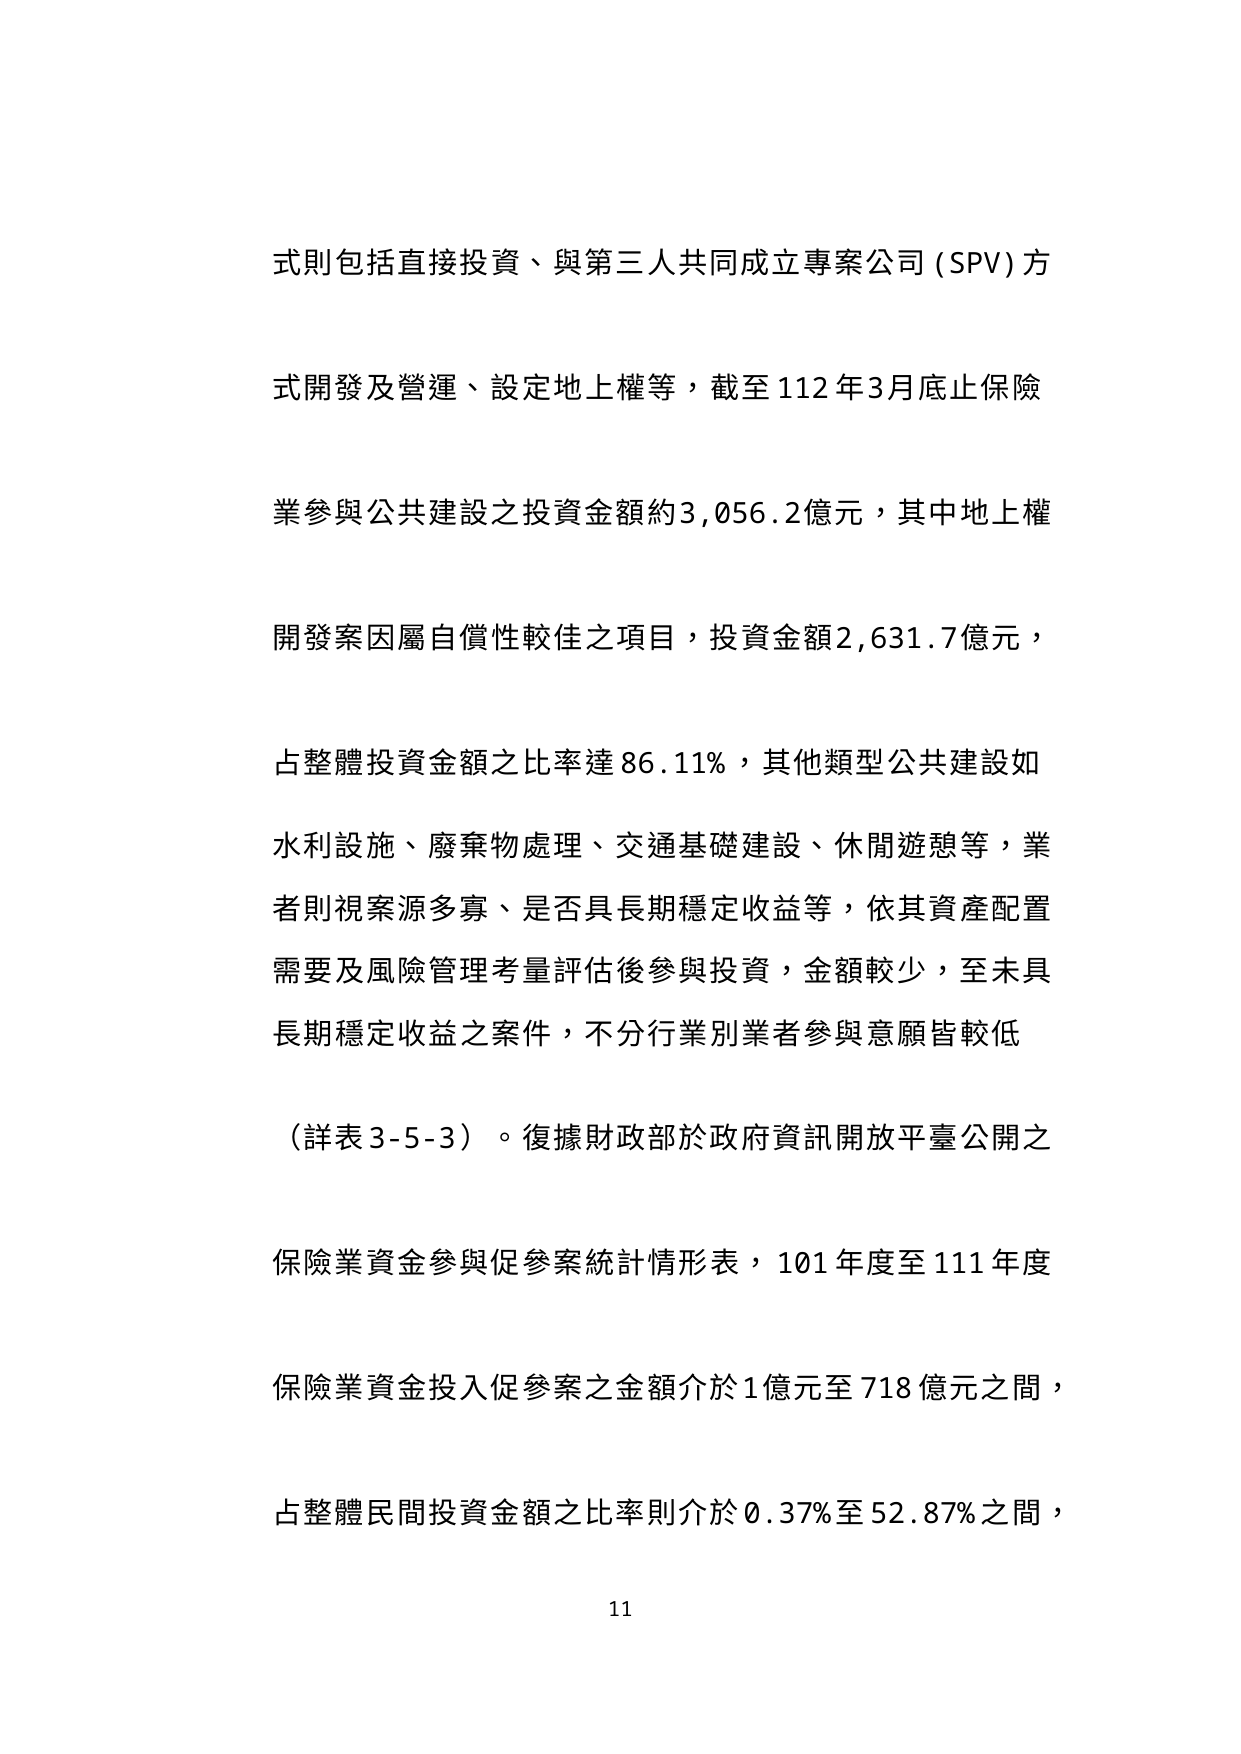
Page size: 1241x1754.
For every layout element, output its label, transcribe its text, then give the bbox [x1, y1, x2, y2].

text 據金管會提供資料，現行保險業參與公共建設投資之項目類別，包括再生能源發電及儲能之電力設施、汙水下水道及廢棄物處理、政府公辦都市更新案等；參與開發方式則包括直接投資、與第三人共同成立專案公司(SPV)方式開發及營運、設定地上權等，截至112年3月底止保險業參與公共建設之投資金額約3,056.2億元，其中地上權開發案因屬自償性較佳之項目，投資金額2,631.7億元，占整體投資金額之比率達86.11%，其他類型公共建設如水利設施、廢棄物處理、交通基礎建設、休閒遊憩等，業者則視案源多寡、是否具長期穩定收益等，依其資產配置需要及風險管理考量評估後參與投資，金額較少，至未具長期穩定收益之案件，不分行業別業者參與意願皆較低（詳表3-5-3）。復據財政部於政府資訊開放平臺公開之保險業資金參與促參案統計情形表，101年度至111年度保險業資金投入促參案之金額介於1億元至718億元之間，占整體民間投資金額之比率則介於0.37%至52.87%之間，占比自109年度之34.71%逐年降低至111年度之15.63%，112年度截至3月底止則尚未有資金投入（詳表3-5-4）。 [266, 177, 1063, 1552]
